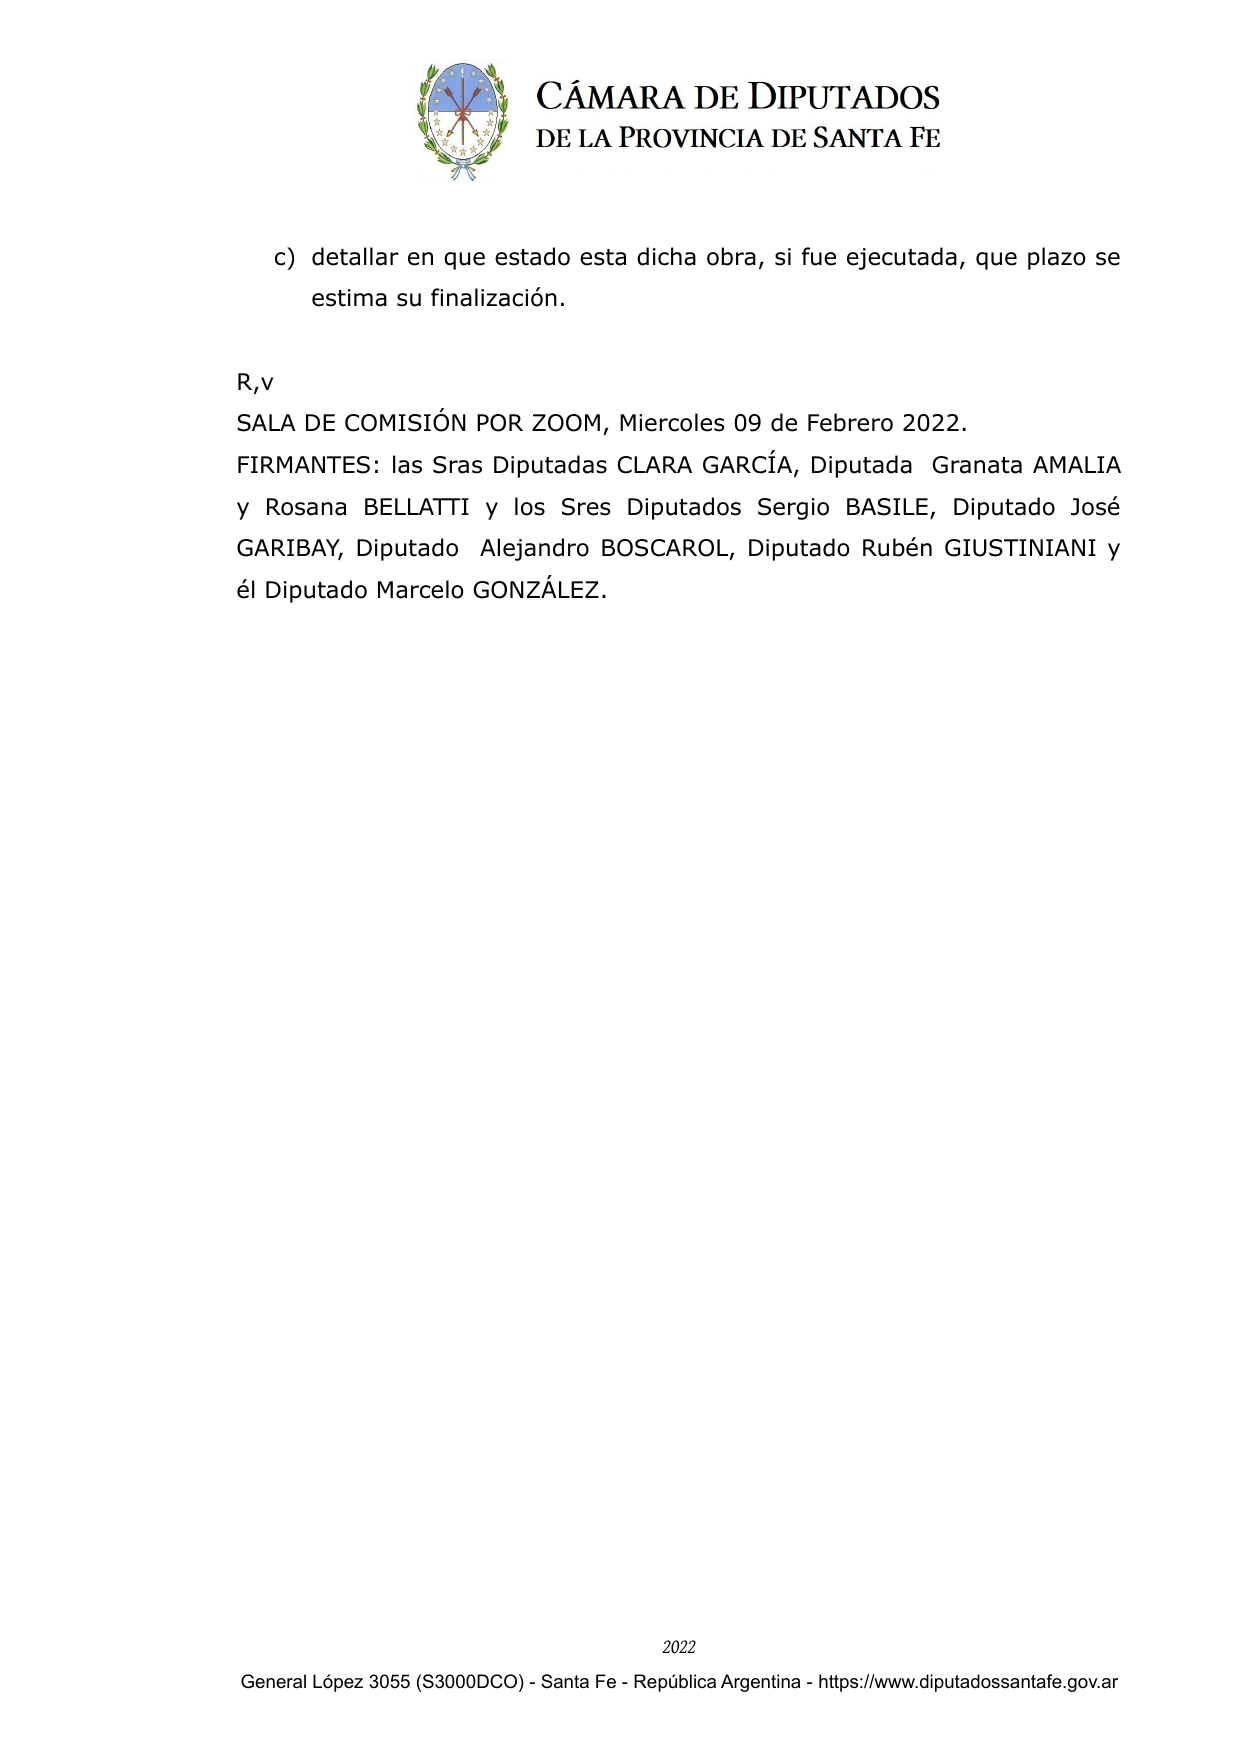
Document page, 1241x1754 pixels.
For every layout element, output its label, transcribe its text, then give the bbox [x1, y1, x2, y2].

text SALA DE COMISIÓN POR ZOOM, Miercoles 09 de Febrero 2022. [236, 409, 1122, 437]
text FIRMANTES: las Sras Diputadas CLARA GARCÍA, Diputada Granata AMALIA y Rosana BELLATTI y los Sres Diputados Sergio BASILE, Diputado José GARIBAY, Diputado Alejandro BOSCAROL, Diputado Rubén GIUSTINIANI y él Diputado Marcelo GONZÁLEZ. [236, 451, 1122, 603]
list detallar en que estado esta dicha obra, si fue ejecutada, que plazo se estima su finalización. [274, 242, 1122, 312]
picture [413, 59, 945, 183]
text R,v [236, 367, 1122, 395]
